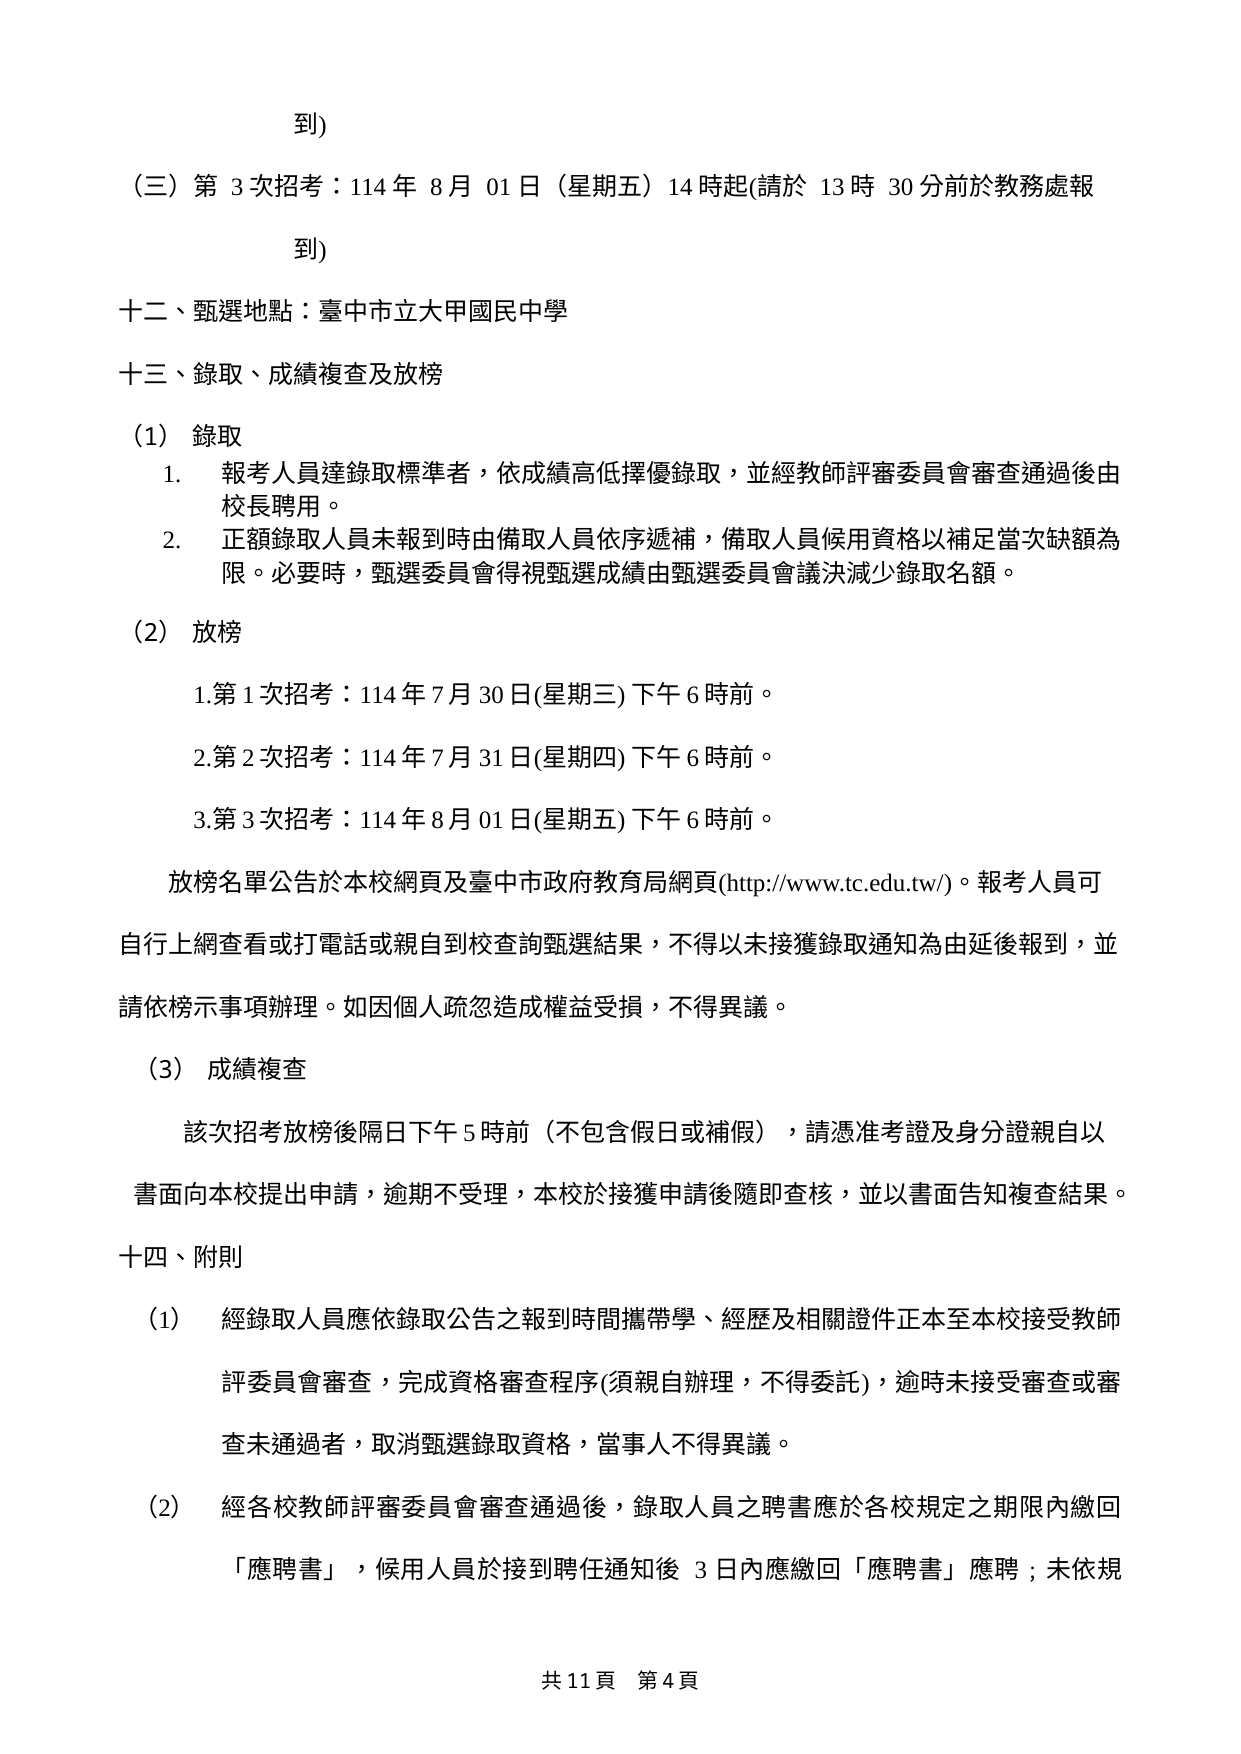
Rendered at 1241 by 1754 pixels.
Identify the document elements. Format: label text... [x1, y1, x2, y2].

text 1.第1次招考：114年7月30日(星期三) 下午6時前。 [118, 651, 1122, 714]
text 3.第3次招考：114年8月01日(星期五) 下午6時前。 [118, 776, 1122, 839]
list 經錄取人員應依錄取公告之報到時間攜帶學、經歷及相關證件正本至本校接受教師評委員會審查，完成資格審查程序(須親自辦理，不得委託)，逾時未接受審查或審查未通過者，取消甄選錄取資格，當事人不得異議。 [133, 1276, 1122, 1464]
list 報考人員達錄取標準者，依成績高低擇優錄取，並經教師評審委員會審查通過後由校長聘用。 [162, 456, 1122, 522]
list 經各校教師評審委員會審查通過後，錄取人員之聘書應於各校規定之期限內繳回「應聘書」，候用人員於接到聘任通知後 3 日內應繳回「應聘書」應聘﹔未依規 [133, 1464, 1122, 1589]
text 到) [118, 81, 1122, 143]
list 放榜 [118, 589, 1122, 651]
text 放榜名單公告於本校網頁及臺中市政府教育局網頁(http://www.tc.edu.tw/)。報考人員可自行上網查看或打電話或親自到校查詢甄選結果，不得以未接獲錄取通知為由延後報到，並請依榜示事項辦理。如因個人疏忽造成權益受損，不得異議。 [118, 839, 1122, 1026]
list 成績複查 [133, 1026, 1122, 1089]
text 2.第2次招考：114年7月31日(星期四) 下午6時前。 [118, 714, 1122, 776]
text 十四、附則 [118, 1214, 1122, 1276]
list 正額錄取人員未報到時由備取人員依序遞補，備取人員候用資格以補足當次缺額為限。必要時，甄選委員會得視甄選成績由甄選委員會議決減少錄取名額。 [162, 522, 1122, 589]
text 十三、錄取、成績複查及放榜 [118, 331, 1122, 393]
text （三）第 3 次招考：114 年 8 月 01 日（星期五）14 時起(請於 13 時 30 分前於教務處報到) [118, 143, 1122, 268]
text 該次招考放榜後隔日下午5時前（不包含假日或補假），請憑准考證及身分證親自以書面向本校提出申請，逾期不受理，本校於接獲申請後隨即查核，並以書面告知複查結果。 [133, 1089, 1122, 1214]
text 十二、甄選地點：臺中市立大甲國民中學 [118, 268, 1122, 331]
list 錄取 [118, 393, 1122, 456]
